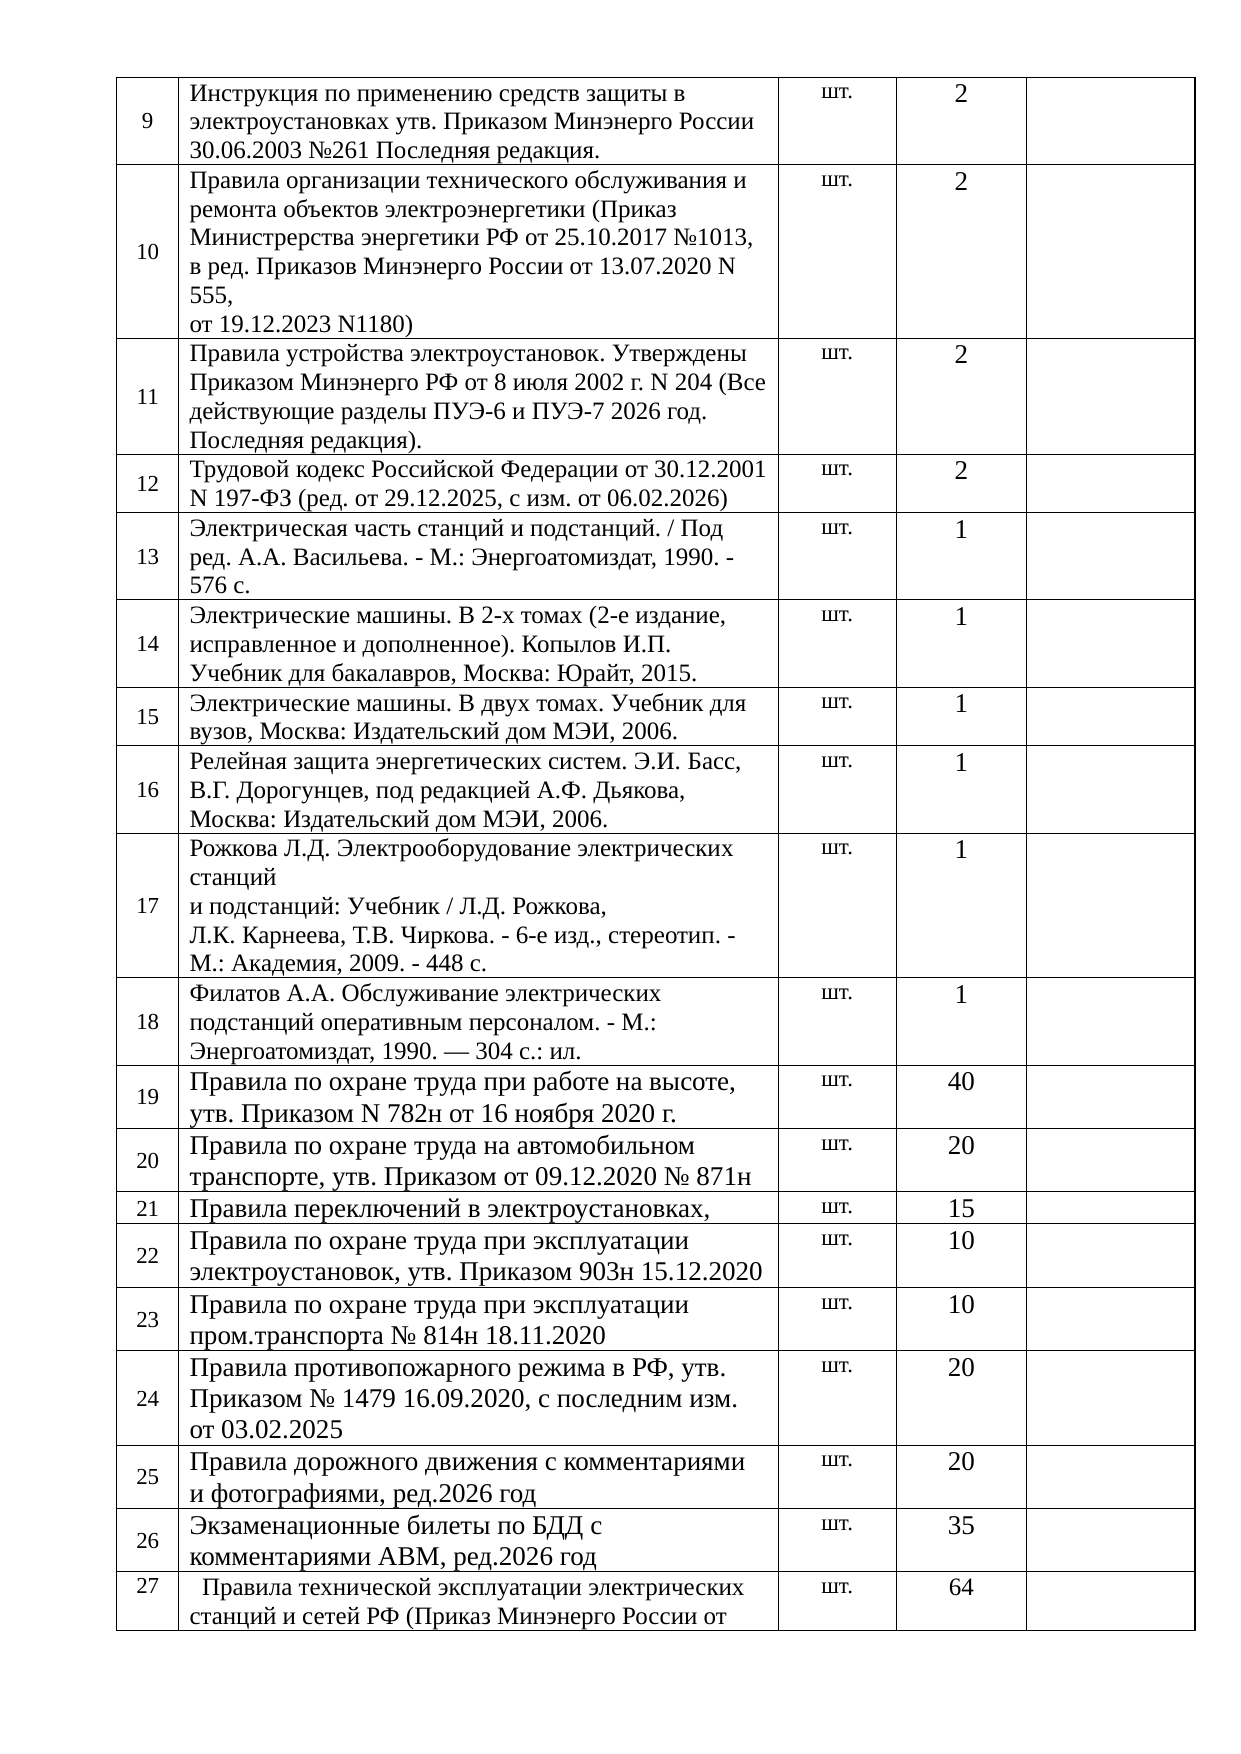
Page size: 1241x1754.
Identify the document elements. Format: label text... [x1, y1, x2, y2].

table_cell шт. [779, 513, 896, 599]
table_cell 11 [117, 339, 178, 453]
table_cell 17 [117, 834, 178, 977]
table_cell 12 [117, 455, 178, 512]
table_cell [1027, 1351, 1194, 1444]
table_cell Правила устройства электроустановок. Утверждены Приказом Минэнерго РФ от 8 июля 2002 г. N 204 (Все действующие разделы ПУЭ-6 и ПУЭ-7 2026 год. Последняя редакция). [179, 339, 778, 453]
table_cell 20 [897, 1446, 1026, 1508]
table_cell 10 [117, 165, 178, 337]
table_cell Правила по охране труда при эксплуатации пром.транспорта № 814н 18.11.2020 [179, 1288, 778, 1350]
table_cell 1 [897, 978, 1026, 1064]
table_cell шт. [779, 1224, 896, 1287]
table_cell шт. [779, 600, 896, 687]
table_cell шт. [779, 339, 896, 453]
table_cell [1027, 339, 1194, 453]
table_cell 16 [117, 746, 178, 832]
table_cell 64 [897, 1572, 1026, 1630]
table_cell 1 [897, 600, 1026, 687]
table_cell 10 [897, 1224, 1026, 1287]
table_cell Экзаменационные билеты по БДД с комментариями АВМ, ред.2026 год [179, 1509, 778, 1571]
table_cell [1027, 1446, 1194, 1508]
table_cell шт. [779, 1066, 896, 1128]
table_cell шт. [779, 165, 896, 337]
table_cell 19 [117, 1066, 178, 1128]
table_cell Филатов А.А. Обслуживание электрических подстанций оперативным персоналом. - М.: Энергоатомиздат, 1990. — 304 с.: ил. [179, 978, 778, 1064]
table_cell [1027, 746, 1194, 832]
table_cell 2 [897, 165, 1026, 337]
table_cell 25 [117, 1446, 178, 1508]
table_cell [1027, 600, 1194, 687]
table_cell 22 [117, 1224, 178, 1287]
table_cell [1027, 834, 1194, 977]
table_cell Трудовой кодекс Российской Федерации от 30.12.2001 N 197-ФЗ (ред. от 29.12.2025, с изм. от 06.02.2026) [179, 455, 778, 512]
table_cell [1027, 1288, 1194, 1350]
table_cell 1 [897, 513, 1026, 599]
table_cell Рожкова Л.Д. Электрооборудование электрических станций и подстанций: Учебник / Л.Д. Рожкова, Л.К. Карнеева, Т.В. Чиркова. - 6-е изд., стереотип. - М.: Академия, 2009. - 448 с. [179, 834, 778, 977]
table_cell шт. [779, 1351, 896, 1444]
table_cell [1027, 688, 1194, 745]
table_cell [1027, 1066, 1194, 1128]
table_cell [1027, 978, 1194, 1064]
table_cell 23 [117, 1288, 178, 1350]
table_cell Правила по охране труда при эксплуатации электроустановок, утв. Приказом 903н 15.12.2020 [179, 1224, 778, 1287]
table_cell [1027, 78, 1194, 164]
table_cell [1027, 1572, 1194, 1630]
table_cell 20 [117, 1129, 178, 1191]
table_cell Правила по охране труда при работе на высоте, утв. Приказом N 782н от 16 ноября 2020 г. [179, 1066, 778, 1128]
table_cell Правила противопожарного режима в РФ, утв. Приказом № 1479 16.09.2020, с последним изм. от 03.02.2025 [179, 1351, 778, 1444]
table_cell 1 [897, 834, 1026, 977]
table_cell 9 [117, 78, 178, 164]
table_cell Правила переключений в электроустановках, [179, 1192, 778, 1223]
table_cell шт. [779, 1572, 896, 1630]
table_cell шт. [779, 834, 896, 977]
table_cell 2 [897, 339, 1026, 453]
table_cell 40 [897, 1066, 1026, 1128]
table_cell Релейная защита энергетических систем. Э.И. Басс, В.Г. Дорогунцев, под редакцией А.Ф. Дьякова, Москва: Издательский дом МЭИ, 2006. [179, 746, 778, 832]
table_cell [1027, 165, 1194, 337]
table_cell 15 [897, 1192, 1026, 1223]
table_cell 18 [117, 978, 178, 1064]
table_cell Правила дорожного движения с комментариями и фотографиями, ред.2026 год [179, 1446, 778, 1508]
table_cell 13 [117, 513, 178, 599]
table_cell [1027, 1224, 1194, 1287]
table_cell 2 [897, 455, 1026, 512]
table_cell 21 [117, 1192, 178, 1223]
table_cell шт. [779, 1288, 896, 1350]
table_cell шт. [779, 78, 896, 164]
table_cell шт. [779, 1192, 896, 1223]
table_cell Электрические машины. В двух томах. Учебник для вузов, Москва: Издательский дом МЭИ, 2006. [179, 688, 778, 745]
table_cell 1 [897, 688, 1026, 745]
table_cell 1 [897, 746, 1026, 832]
table_cell [1027, 455, 1194, 512]
table_cell 27 [117, 1572, 178, 1630]
table_cell 10 [897, 1288, 1026, 1350]
table_cell 2 [897, 78, 1026, 164]
table_cell 35 [897, 1509, 1026, 1571]
table_cell Правила организации технического обслуживания и ремонта объектов электроэнергетики (Приказ Министрерства энергетики РФ от 25.10.2017 №1013, в ред. Приказов Минэнерго России от 13.07.2020 N 555, от 19.12.2023 N1180) [179, 165, 778, 337]
table_cell шт. [779, 1446, 896, 1508]
table_cell [1027, 513, 1194, 599]
table_cell шт. [779, 978, 896, 1064]
table_cell Правила технической эксплуатации электрических станций и сетей РФ (Приказ Минэнерго России от [179, 1572, 778, 1630]
table_cell шт. [779, 746, 896, 832]
table_cell 20 [897, 1129, 1026, 1191]
table_cell Электрическая часть станций и подстанций. / Под ред. А.А. Васильева. - М.: Энергоатомиздат, 1990. - 576 с. [179, 513, 778, 599]
table_cell 24 [117, 1351, 178, 1444]
table_cell 20 [897, 1351, 1026, 1444]
table_cell Правила по охране труда на автомобильном транспорте, утв. Приказом от 09.12.2020 № 871н [179, 1129, 778, 1191]
table_cell Электрические машины. В 2-х томах (2-е издание, исправленное и дополненное). Копылов И.П. Учебник для бакалавров, Москва: Юрайт, 2015. [179, 600, 778, 687]
table_cell 15 [117, 688, 178, 745]
table_cell Инструкция по применению средств защиты в электроустановках утв. Приказом Минэнерго России 30.06.2003 №261 Последняя редакция. [179, 78, 778, 164]
table_cell шт. [779, 1509, 896, 1571]
table_cell [1027, 1509, 1194, 1571]
table_cell шт. [779, 688, 896, 745]
table_cell [1027, 1192, 1194, 1223]
table_cell 14 [117, 600, 178, 687]
table_cell 26 [117, 1509, 178, 1571]
table_cell шт. [779, 455, 896, 512]
table_cell [1027, 1129, 1194, 1191]
table_cell шт. [779, 1129, 896, 1191]
